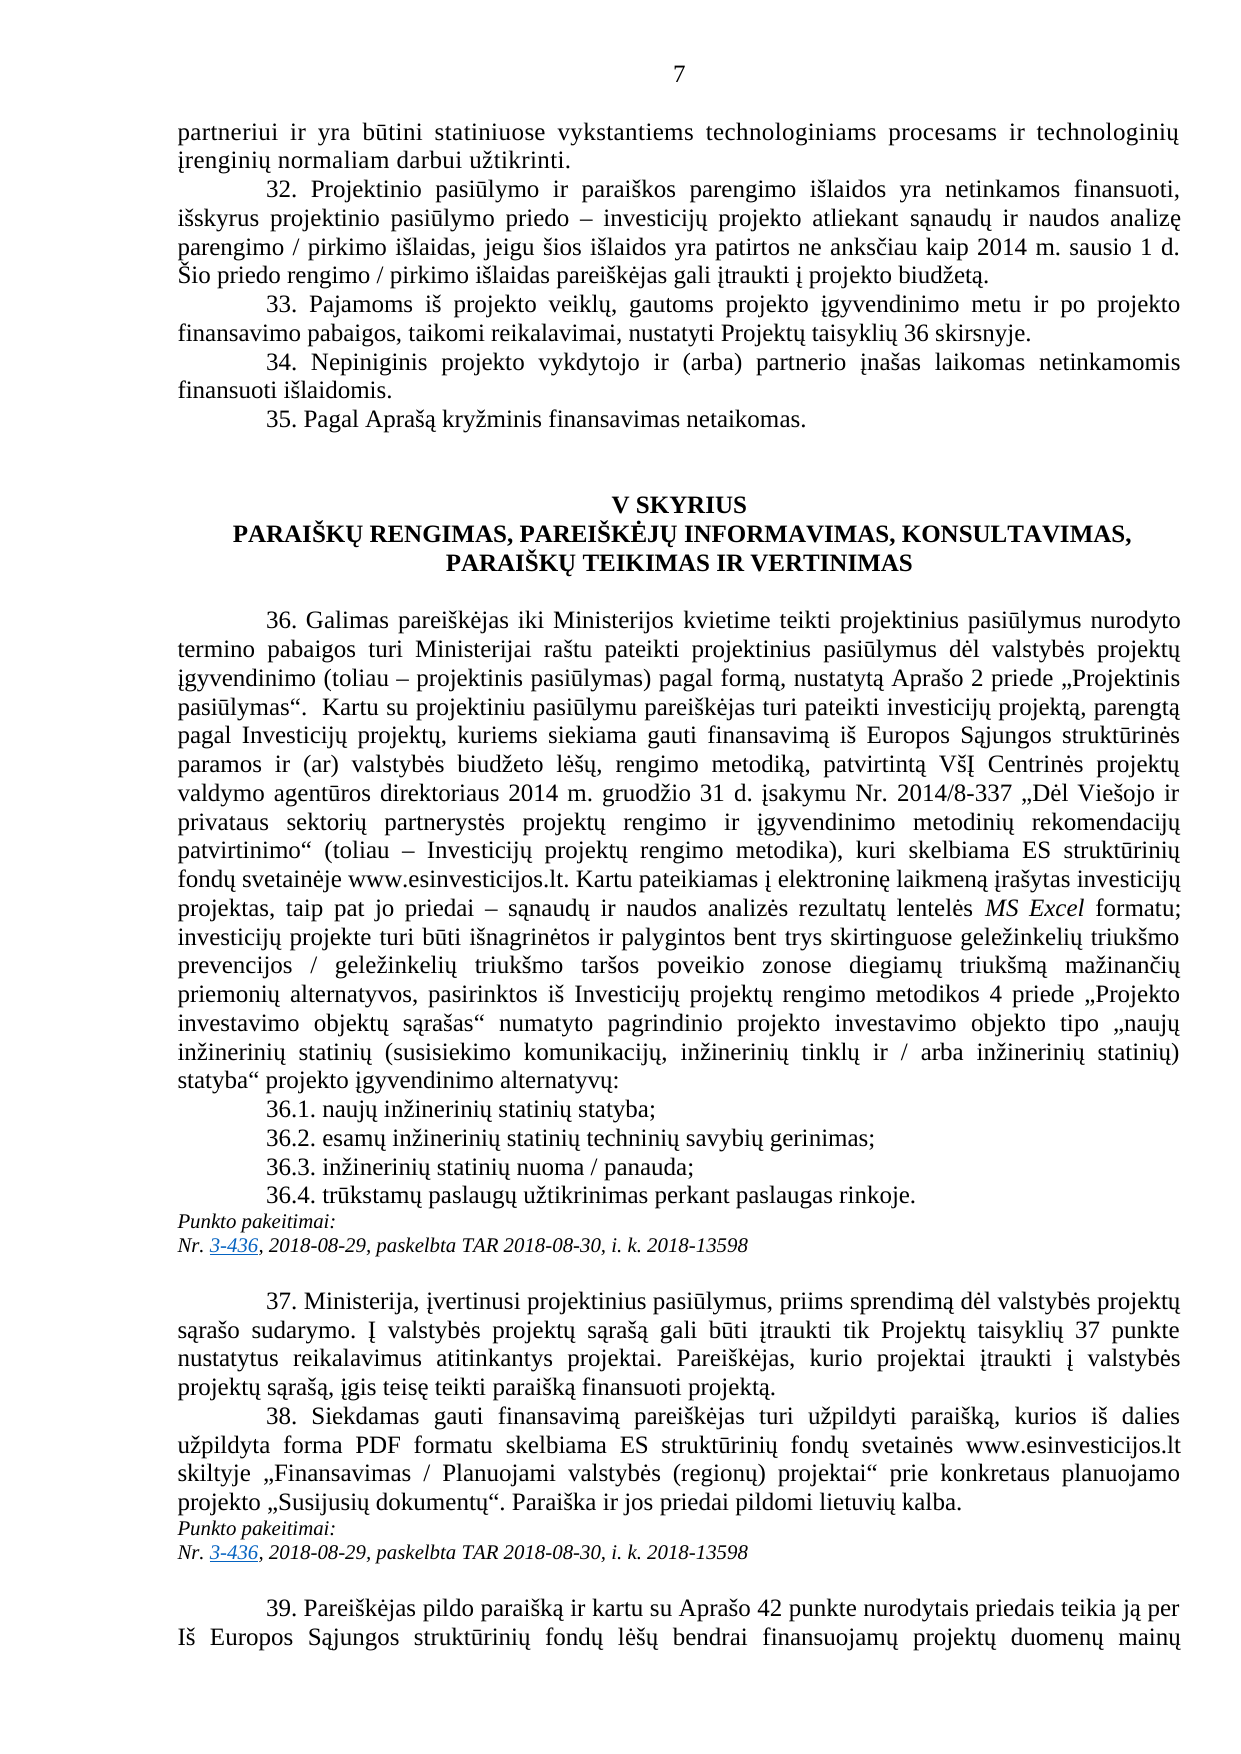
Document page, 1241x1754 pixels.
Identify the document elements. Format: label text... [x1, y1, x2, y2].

text 38. Siekdamas gauti finansavimą pareiškėjas turi užpildyti paraišką, kurios iš dalies užpildyta forma PDF formatu skelbiama ES struktūrinių fondų svetainės www.esinvesticijos.lt skiltyje „Finansavimas / Planuojami valstybės (regionų) projektai“ prie konkretaus planuojamo projekto „Susijusių dokumentų“. Paraiška ir jos priedai pildomi lietuvių kalba. [177, 1401, 1181, 1516]
text 35. Pagal Aprašą kryžminis finansavimas netaikomas. [177, 404, 1181, 433]
text 36.4. trūkstamų paslaugų užtikrinimas perkant paslaugas rinkoje. [177, 1180, 1181, 1209]
text 33. Pajamoms iš projekto veiklų, gautoms projekto įgyvendinimo metu ir po projekto finansavimo pabaigos, taikomi reikalavimai, nustatyti Projektų taisyklių 36 skirsnyje. [177, 289, 1181, 347]
text 36. Galimas pareiškėjas iki Ministerijos kvietime teikti projektinius pasiūlymus nurodyto termino pabaigos turi Ministerijai raštu pateikti projektinius pasiūlymus dėl valstybės projektų įgyvendinimo (toliau – projektinis pasiūlymas) pagal formą, nustatytą Aprašo 2 priede „Projektinis pasiūlymas“. Kartu su projektiniu pasiūlymu pareiškėjas turi pateikti investicijų projektą, parengtą pagal Investicijų projektų, kuriems siekiama gauti finansavimą iš Europos Sąjungos struktūrinės paramos ir (ar) valstybės biudžeto lėšų, rengimo metodiką, patvirtintą VšĮ Centrinės projektų valdymo agentūros direktoriaus 2014 m. gruodžio 31 d. įsakymu Nr. 2014/8-337 „Dėl Viešojo ir privataus sektorių partnerystės projektų rengimo ir įgyvendinimo metodinių rekomendacijų patvirtinimo“ (toliau – Investicijų projektų rengimo metodika), kuri skelbiama ES struktūrinių fondų svetainėje www.esinvesticijos.lt. Kartu pateikiamas į elektroninę laikmeną įrašytas investicijų projektas, taip pat jo priedai – sąnaudų ir naudos analizės rezultatų lentelės MS Excel formatu; investicijų projekte turi būti išnagrinėtos ir palygintos bent trys skirtinguose geležinkelių triukšmo prevencijos / geležinkelių triukšmo taršos poveikio zonose diegiamų triukšmą mažinančių priemonių alternatyvos, pasirinktos iš Investicijų projektų rengimo metodikos 4 priede „Projekto investavimo objektų sąrašas“ numatyto pagrindinio projekto investavimo objekto tipo „naujų inžinerinių statinių (susisiekimo komunikacijų, inžinerinių tinklų ir / arba inžinerinių statinių) statyba“ projekto įgyvendinimo alternatyvų: [177, 605, 1181, 1094]
text 39. Pareiškėjas pildo paraišką ir kartu su Aprašo 42 punkte nurodytais priedais teikia ją per Iš Europos Sąjungos struktūrinių fondų lėšų bendrai finansuojamų projektų duomenų mainų [177, 1593, 1181, 1650]
text PARAIŠKŲ RENGIMAS, PAREIŠKĖJŲ INFORMAVIMAS, KONSULTAVIMAS, PARAIŠKŲ TEIKIMAS IR VERTINIMAS [177, 519, 1181, 577]
text 36.1. naujų inžinerinių statinių statyba; [177, 1094, 1181, 1123]
text 36.2. esamų inžinerinių statinių techninių savybių gerinimas; [177, 1123, 1181, 1152]
text V SKYRIUS [177, 490, 1181, 519]
text 37. Ministerija, įvertinusi projektinius pasiūlymus, priims sprendimą dėl valstybės projektų sąrašo sudarymo. Į valstybės projektų sąrašą gali būti įtraukti tik Projektų taisyklių 37 punkte nustatytus reikalavimus atitinkantys projektai. Pareiškėjas, kurio projektai įtraukti į valstybės projektų sąrašą, įgis teisę teikti paraišką finansuoti projektą. [177, 1286, 1181, 1401]
text Punkto pakeitimai: [177, 1516, 1181, 1540]
text Punkto pakeitimai: [177, 1209, 1181, 1233]
text 34. Nepiniginis projekto vykdytojo ir (arba) partnerio įnašas laikomas netinkamomis finansuoti išlaidomis. [177, 347, 1181, 404]
text 32. Projektinio pasiūlymo ir paraiškos parengimo išlaidos yra netinkamos finansuoti, išskyrus projektinio pasiūlymo priedo – investicijų projekto atliekant sąnaudų ir naudos analizę parengimo / pirkimo išlaidas, jeigu šios išlaidos yra patirtos ne anksčiau kaip 2014 m. sausio 1 d. Šio priedo rengimo / pirkimo išlaidas pareiškėjas gali įtraukti į projekto biudžetą. [177, 174, 1181, 289]
text partneriui ir yra būtini statiniuose vykstantiems technologiniams procesams ir technologinių įrenginių normaliam darbui užtikrinti. [177, 117, 1181, 174]
text Nr. 3-436, 2018-08-29, paskelbta TAR 2018-08-30, i. k. 2018-13598 [177, 1540, 1181, 1564]
text 36.3. inžinerinių statinių nuoma / panauda; [177, 1152, 1181, 1180]
text Nr. 3-436, 2018-08-29, paskelbta TAR 2018-08-30, i. k. 2018-13598 [177, 1233, 1181, 1257]
